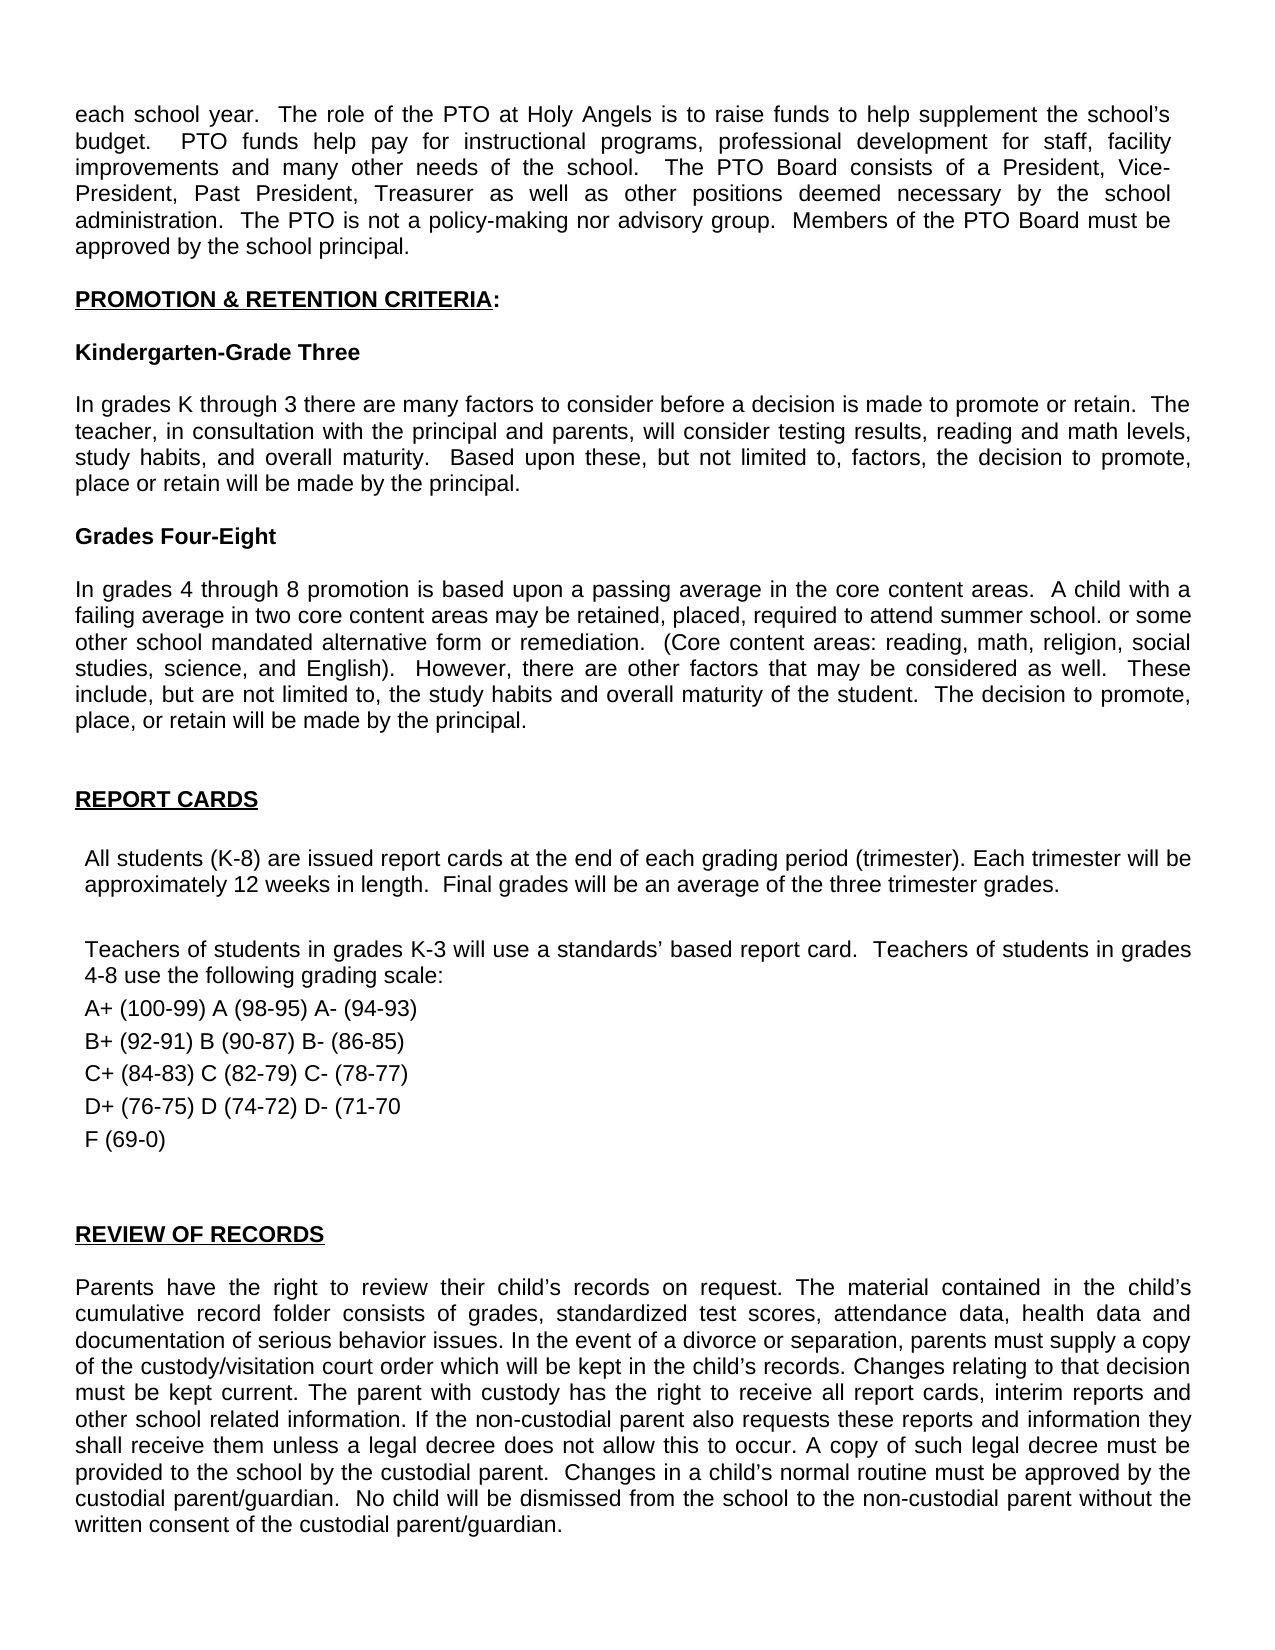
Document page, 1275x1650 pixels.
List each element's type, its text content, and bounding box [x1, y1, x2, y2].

text Parents have the right to review their child’s records on request. The material contained in the child’s cumulative record folder consists of grades, standardized test scores, attendance data, health data and documentation of serious behavior issues. In the event of a divorce or separation, parents must supply a copy of the custody/visitation court order which will be kept in the child’s records. Changes relating to that decision must be kept current. The parent with custody has the right to receive all report cards, interim reports and other school related information. If the non-custodial parent also requests these reports and information they shall receive them unless a legal decree does not allow this to occur. A copy of such legal decree must be provided to the school by the custodial parent. Changes in a child’s normal routine must be approved by the custodial parent/guardian. No child will be dismissed from the school to the non-custodial parent without the written consent of the custodial parent/guardian. [75, 1274, 1192, 1537]
text Teachers of students in grades K-3 will use a standards’ based report card. Teachers of students in grades 4-8 use the following grading scale: [84, 936, 1192, 989]
text B+ (92-91) B (90-87) B- (86-85) [84, 1028, 1192, 1054]
text C+ (84-83) C (82-79) C- (78-77) [84, 1060, 1192, 1087]
text Kindergarten-Grade Three [75, 338, 1192, 365]
text F (69-0) [84, 1126, 1192, 1152]
text In grades 4 through 8 promotion is based upon a passing average in the core content areas. A child with a failing average in two core content areas may be retained, placed, required to attend summer school. or some other school mandated alternative form or remediation. (Core content areas: reading, math, religion, social studies, science, and English). However, there are other factors that may be considered as well. These include, but are not limited to, the study habits and overall maturity of the student. The decision to promote, place, or retain will be made by the principal. [75, 576, 1192, 734]
text PROMOTION & RETENTION CRITERIA: [0, 286, 1172, 312]
text REVIEW OF RECORDS [75, 1221, 1172, 1248]
text A+ (100-99) A (98-95) A- (94-93) [84, 995, 1192, 1021]
text In grades K through 3 there are many factors to consider before a decision is made to promote or retain. The teacher, in consultation with the principal and parents, will consider testing results, reading and math levels, study habits, and overall maturity. Based upon these, but not limited to, factors, the decision to promote, place or retain will be made by the principal. [75, 391, 1192, 497]
text REPORT CARDS [75, 786, 1192, 812]
text D+ (76-75) D (74-72) D- (71-70 [84, 1093, 1192, 1119]
text All students (K-8) are issued report cards at the end of each grading period (trimester). Each trimester will be approximately 12 weeks in length. Final grades will be an average of the three trimester grades. [84, 844, 1192, 897]
text Grades Four-Eight [75, 523, 1192, 549]
text each school year. The role of the PTO at Holy Angels is to raise funds to help supplement the school’s budget. PTO funds help pay for instructional programs, professional development for staff, facility improvements and many other needs of the school. The PTO Board consists of a President, Vice-President, Past President, Treasurer as well as other positions deemed necessary by the school administration. The PTO is not a policy-making nor advisory group. Members of the PTO Board must be approved by the school principal. [75, 101, 1172, 259]
